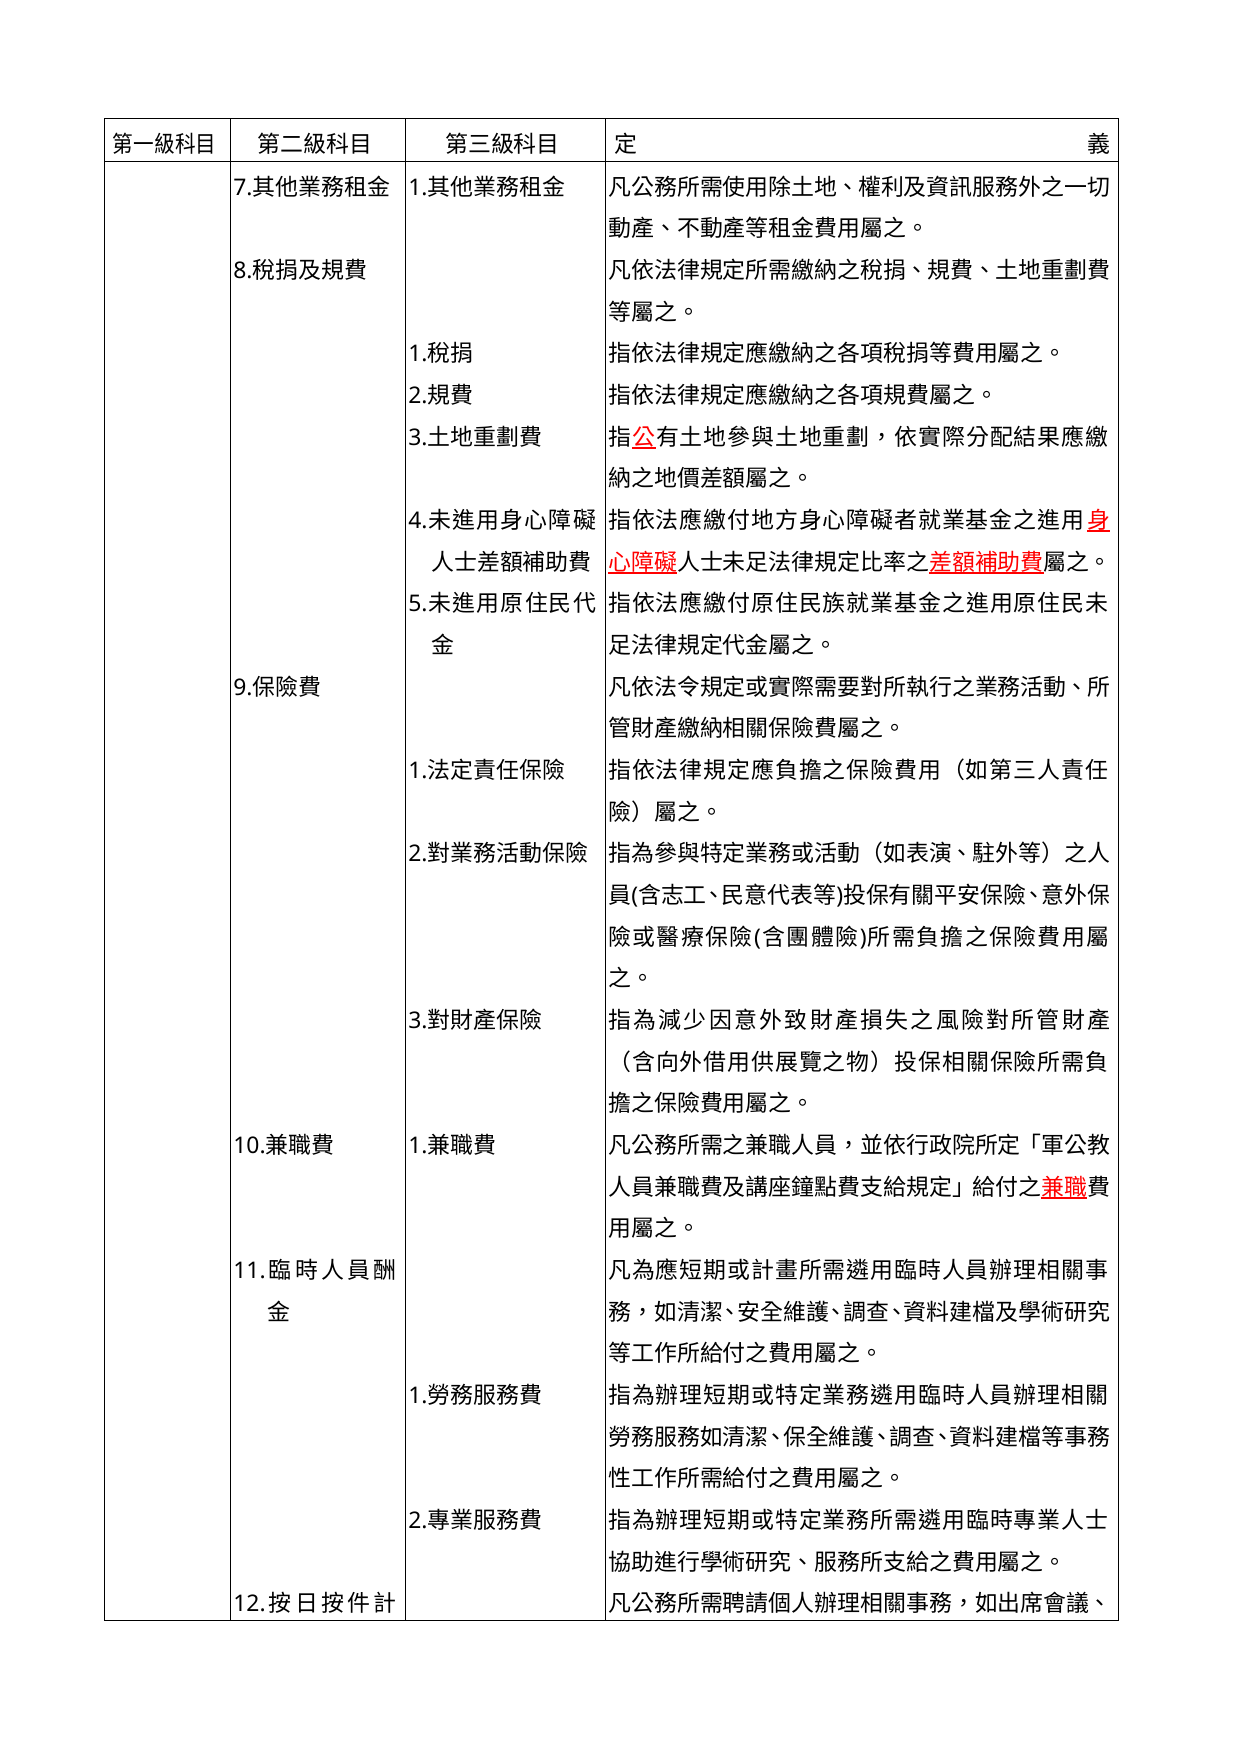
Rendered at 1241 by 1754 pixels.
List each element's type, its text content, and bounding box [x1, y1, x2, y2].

table_cell 1.其他業務租金 1.稅捐 2.規費 3.土地重劃費 4.未進用身心障礙人士差額補助費 5.未進用原住民代金 1.法定責任保險 2.對業務活動保險 3.對財產保險 1.兼職費 1.勞務服務費 2.專業服務費 [406, 162, 605, 1620]
table_header 第一級科目 [105, 119, 230, 161]
table_header 第二級科目 [231, 119, 405, 161]
table_header 定義 [606, 119, 1118, 161]
table_cell 7.其他業務租金 8.稅捐及規費 9.保險費 10.兼職費 11.臨時人員酬金 12.按日按件計 [231, 162, 405, 1620]
table_cell 凡公務所需使用除土地、權利及資訊服務外之一切動產、不動產等租金費用屬之。 凡依法律規定所需繳納之稅捐、規費、土地重劃費等屬之。 指依法律規定應繳納之各項稅捐等費用屬之。 指依法律規定應繳納之各項規費屬之。 指公有土地參與土地重劃，依實際分配結果應繳納之地價差額屬之。 指依法應繳付地方身心障礙者就業基金之進用身心障礙人士未足法律規定比率之差額補助費屬之。 指依法應繳付原住民族就業基金之進用原住民未足法律規定代金屬之。 凡依法令規定或實際需要對所執行之業務活動、所管財產繳納相關保險費屬之。 指依法律規定應負擔之保險費用（如第三人責任險）屬之。 指為參與特定業務或活動（如表演、駐外等）之人員(含志工、民意代表等)投保有關平安保險、意外保險或醫療保險(含團體險)所需負擔之保險費用屬之。 指為減少因意外致財產損失之風險對所管財產（含向外借用供展覽之物）投保相關保險所需負擔之保險費用屬之。 凡公務所需之兼職人員，並依行政院所定「軍公教人員兼職費及講座鐘點費支給規定」給付之兼職費用屬之。 凡為應短期或計畫所需遴用臨時人員辦理相關事務，如清潔、安全維護、調查、資料建檔及學術研究等工作所給付之費用屬之。 指為辦理短期或特定業務遴用臨時人員辦理相關勞務服務如清潔、保全維護、調查、資料建檔等事務性工作所需給付之費用屬之。 指為辦理短期或特定業務所需遴用臨時專業人士協助進行學術研究、服務所支給之費用屬之。 凡公務所需聘請個人辦理相關事務，如出席會議、 [606, 162, 1118, 1620]
table_header 第三級科目 [406, 119, 605, 161]
table_cell [105, 162, 230, 1620]
